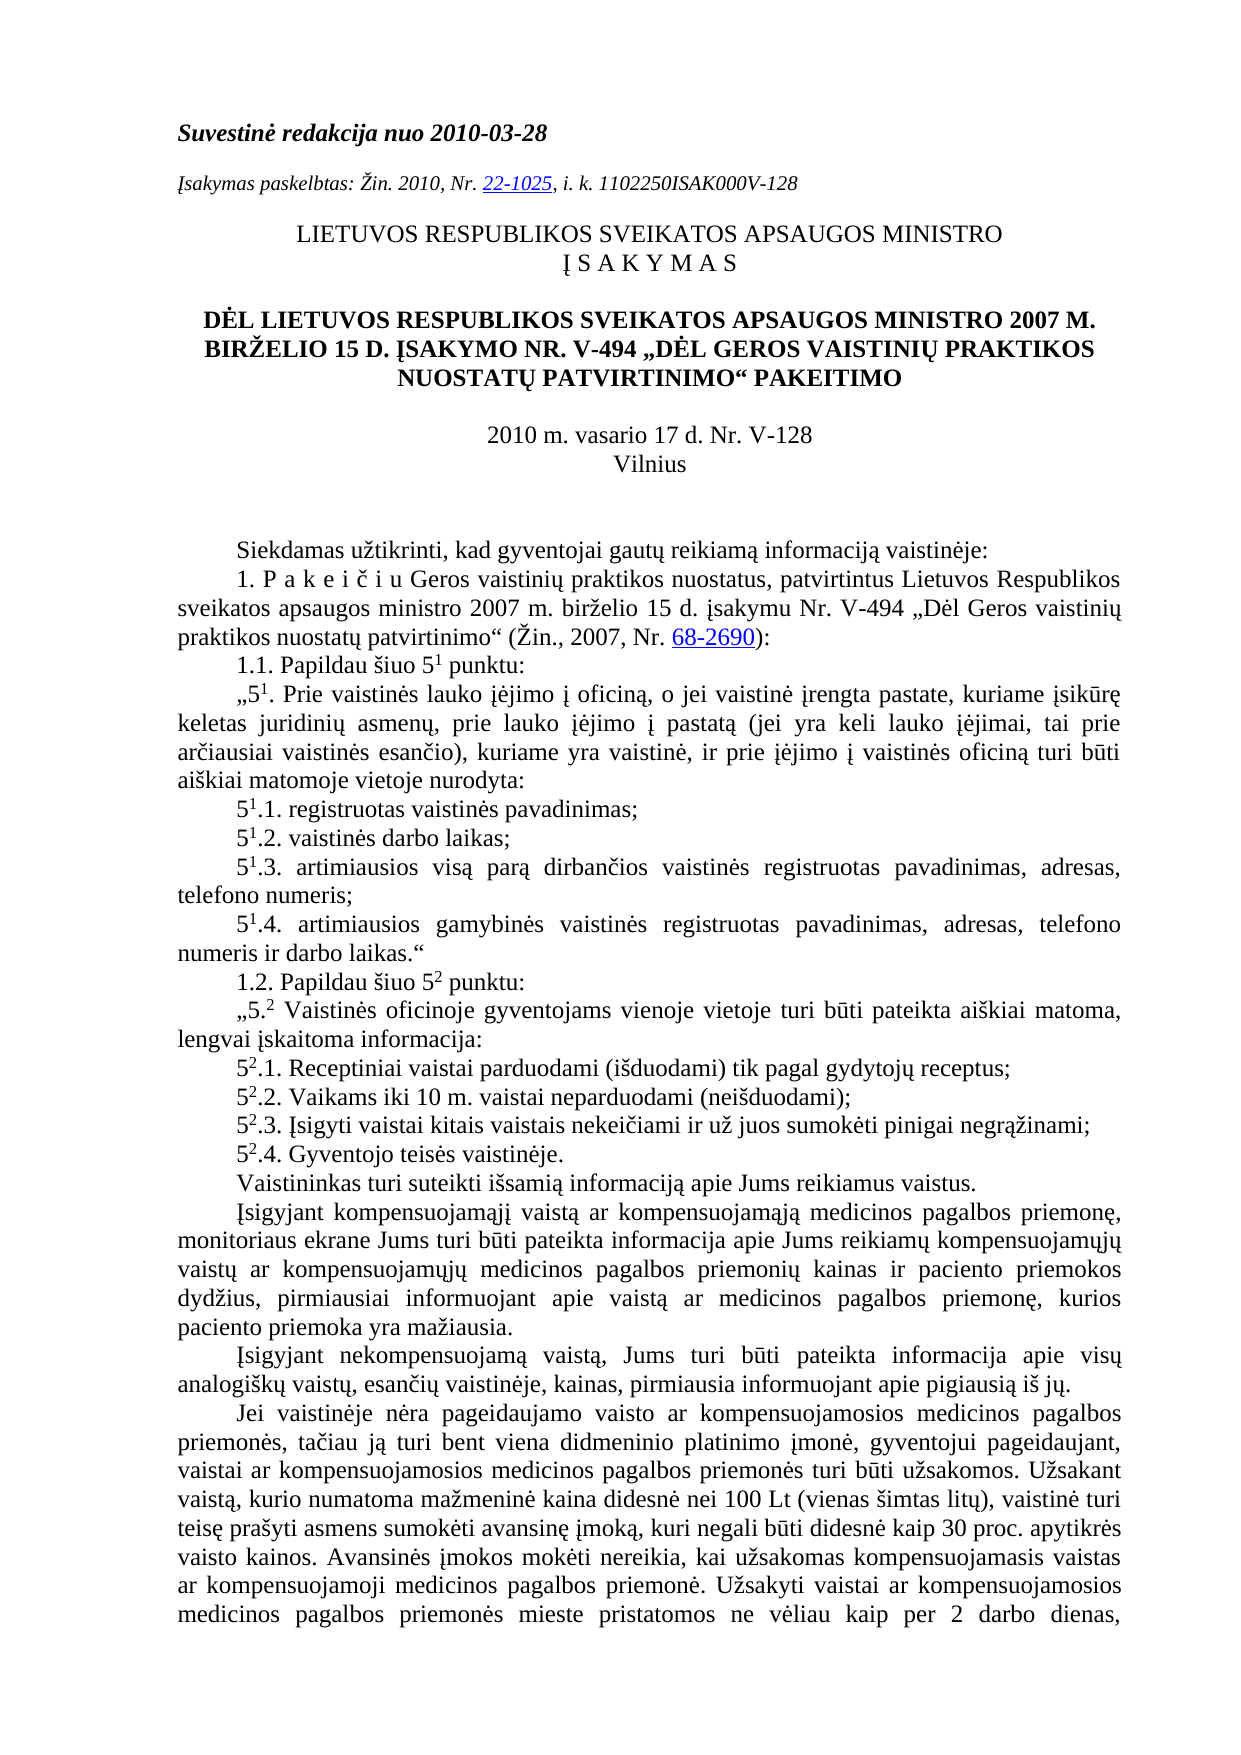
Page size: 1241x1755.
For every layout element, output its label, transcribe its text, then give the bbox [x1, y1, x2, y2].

text 52.4. Gyventojo teisės vaistinėje. [177, 1139, 1122, 1168]
text „5.2 Vaistinės oficinoje gyventojams vienoje vietoje turi būti pateikta aiškiai matoma, lengvai įskaitoma informacija: [177, 995, 1122, 1053]
text Į S A K Y M A S [177, 248, 1122, 277]
text Jei vaistinėje nėra pageidaujamo vaisto ar kompensuojamosios medicinos pagalbos priemonės, tačiau ją turi bent viena didmeninio platinimo įmonė, gyventojui pageidaujant, vaistai ar kompensuojamosios medicinos pagalbos priemonės turi būti užsakomos. Užsakant vaistą, kurio numatoma mažmeninė kaina didesnė nei 100 Lt (vienas šimtas litų), vaistinė turi teisę prašyti asmens sumokėti avansinę įmoką, kuri negali būti didesnė kaip 30 proc. apytikrės vaisto kainos. Avansinės įmokos mokėti nereikia, kai užsakomas kompensuojamasis vaistas ar kompensuojamoji medicinos pagalbos priemonė. Užsakyti vaistai ar kompensuojamosios medicinos pagalbos priemonės mieste pristatomos ne vėliau kaip per 2 darbo dienas, [177, 1398, 1122, 1628]
text LIETUVOS RESPUBLIKOS SVEIKATOS APSAUGOS MINISTRO [177, 219, 1122, 248]
text Įsigyjant nekompensuojamą vaistą, Jums turi būti pateikta informacija apie visų analogiškų vaistų, esančių vaistinėje, kainas, pirmiausia informuojant apie pigiausią iš jų. [177, 1340, 1122, 1398]
text Vilnius [177, 449, 1122, 478]
text Suvestinė redakcija nuo 2010-03-28 [177, 118, 1122, 147]
text Įsigyjant kompensuojamąjį vaistą ar kompensuojamąją medicinos pagalbos priemonę, monitoriaus ekrane Jums turi būti pateikta informacija apie Jums reikiamų kompensuojamųjų vaistų ar kompensuojamųjų medicinos pagalbos priemonių kainas ir paciento priemokos dydžius, pirmiausiai informuojant apie vaistą ar medicinos pagalbos priemonę, kurios paciento priemoka yra mažiausia. [177, 1197, 1122, 1340]
text 51.2. vaistinės darbo laikas; [177, 823, 1122, 852]
text Įsakymas paskelbtas: Žin. 2010, Nr. 22-1025, i. k. 1102250ISAK000V-128 [177, 171, 1122, 195]
text 1.1. Papildau šiuo 51 punktu: [177, 650, 1122, 679]
text 51.1. registruotas vaistinės pavadinimas; [177, 794, 1122, 823]
text 2010 m. vasario 17 d. Nr. V-128 [177, 420, 1122, 449]
text 1.2. Papildau šiuo 52 punktu: [177, 967, 1122, 995]
text „51. Prie vaistinės lauko įėjimo į oficiną, o jei vaistinė įrengta pastate, kuriame įsikūrę keletas juridinių asmenų, prie lauko įėjimo į pastatą (jei yra keli lauko įėjimai, tai prie arčiausiai vaistinės esančio), kuriame yra vaistinė, ir prie įėjimo į vaistinės oficiną turi būti aiškiai matomoje vietoje nurodyta: [177, 679, 1122, 794]
text Vaistininkas turi suteikti išsamią informaciją apie Jums reikiamus vaistus. [177, 1168, 1122, 1197]
text 52.3. Įsigyti vaistai kitais vaistais nekeičiami ir už juos sumokėti pinigai negrąžinami; [177, 1110, 1122, 1139]
text 51.4. artimiausios gamybinės vaistinės registruotas pavadinimas, adresas, telefono numeris ir darbo laikas.“ [177, 909, 1122, 967]
text 1. P a k e i č i u Geros vaistinių praktikos nuostatus, patvirtintus Lietuvos Respublikos sveikatos apsaugos ministro 2007 m. birželio 15 d. įsakymu Nr. V-494 „Dėl Geros vaistinių praktikos nuostatų patvirtinimo“ (Žin., 2007, Nr. 68-2690): [177, 564, 1122, 650]
text 51.3. artimiausios visą parą dirbančios vaistinės registruotas pavadinimas, adresas, telefono numeris; [177, 852, 1122, 909]
text 52.1. Receptiniai vaistai parduodami (išduodami) tik pagal gydytojų receptus; [177, 1053, 1122, 1082]
text Siekdamas užtikrinti, kad gyventojai gautų reikiamą informaciją vaistinėje: [177, 535, 1122, 564]
text DĖL LIETUVOS RESPUBLIKOS SVEIKATOS APSAUGOS MINISTRO 2007 M. BIRŽELIO 15 D. ĮSAKYMO Nr. V-494 „DĖL GEROS VAISTINIŲ PRAKTIKOS NUOSTATŲ PATVIRTINIMO“ PAKEITIMO [177, 305, 1122, 392]
text 52.2. Vaikams iki 10 m. vaistai neparduodami (neišduodami); [177, 1082, 1122, 1110]
